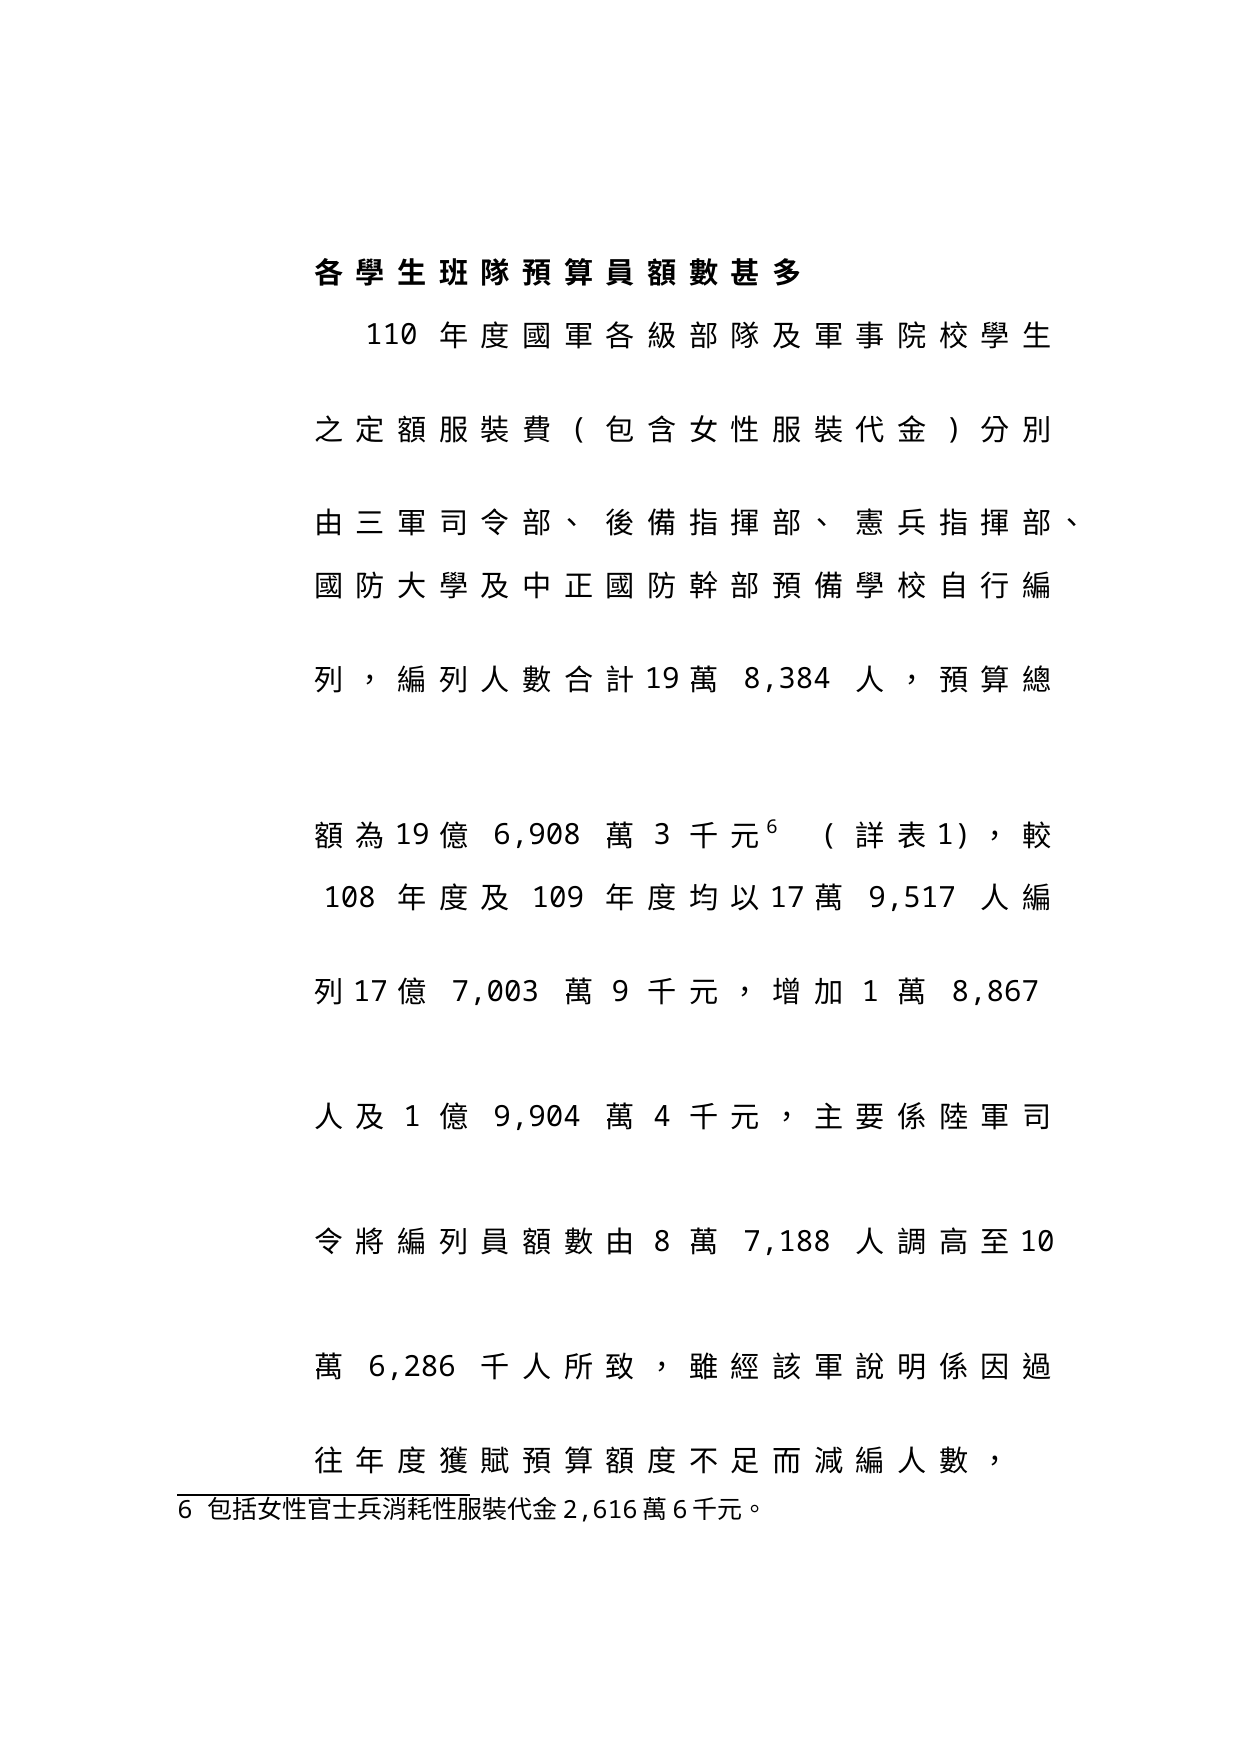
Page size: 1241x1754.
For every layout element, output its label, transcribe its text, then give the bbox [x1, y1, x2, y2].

text 包括女性官士兵消耗性服裝代金2,616萬6千元。 [177, 1496, 1063, 1525]
text 各學生班隊預算員額數甚多 [242, 229, 1058, 292]
text 110年度國軍各級部隊及軍事院校學生之定額服裝費(包含女性服裝代金)分別由三軍司令部、後備指揮部、憲兵指揮部、國防大學及中正國防幹部預備學校自行編列，編列人數合計19萬8,384人，預算總額為19億6,908萬3千元(詳表1)，較108年度及109年度均以17萬9,517人編列17億7,003萬9千元，增加1萬8,867人及1億9,904萬4千元，主要係陸軍司令將編列員額數由8萬7,188人調高至10萬6,286千人所致，雖經該軍說明係因過往年度獲賦預算額度不足而減編人數，110年配合服裝供售站營運而採陸階編制員額編列。惟查110年度國防部所屬單位預算案中，志願役官士兵、各軍士官基礎教育班隊及中正預校學生之薪餉係以18萬529人為基礎編列，然各軍種定額服裝費卻以19萬8,384人估列，況且陸軍司令部亦另編列預算支應個人(志願役)初補服裝費，均顯110年度定額服裝費需求人數恐未核實估列，預算亦有高估之虞。 [271, 292, 1058, 1479]
